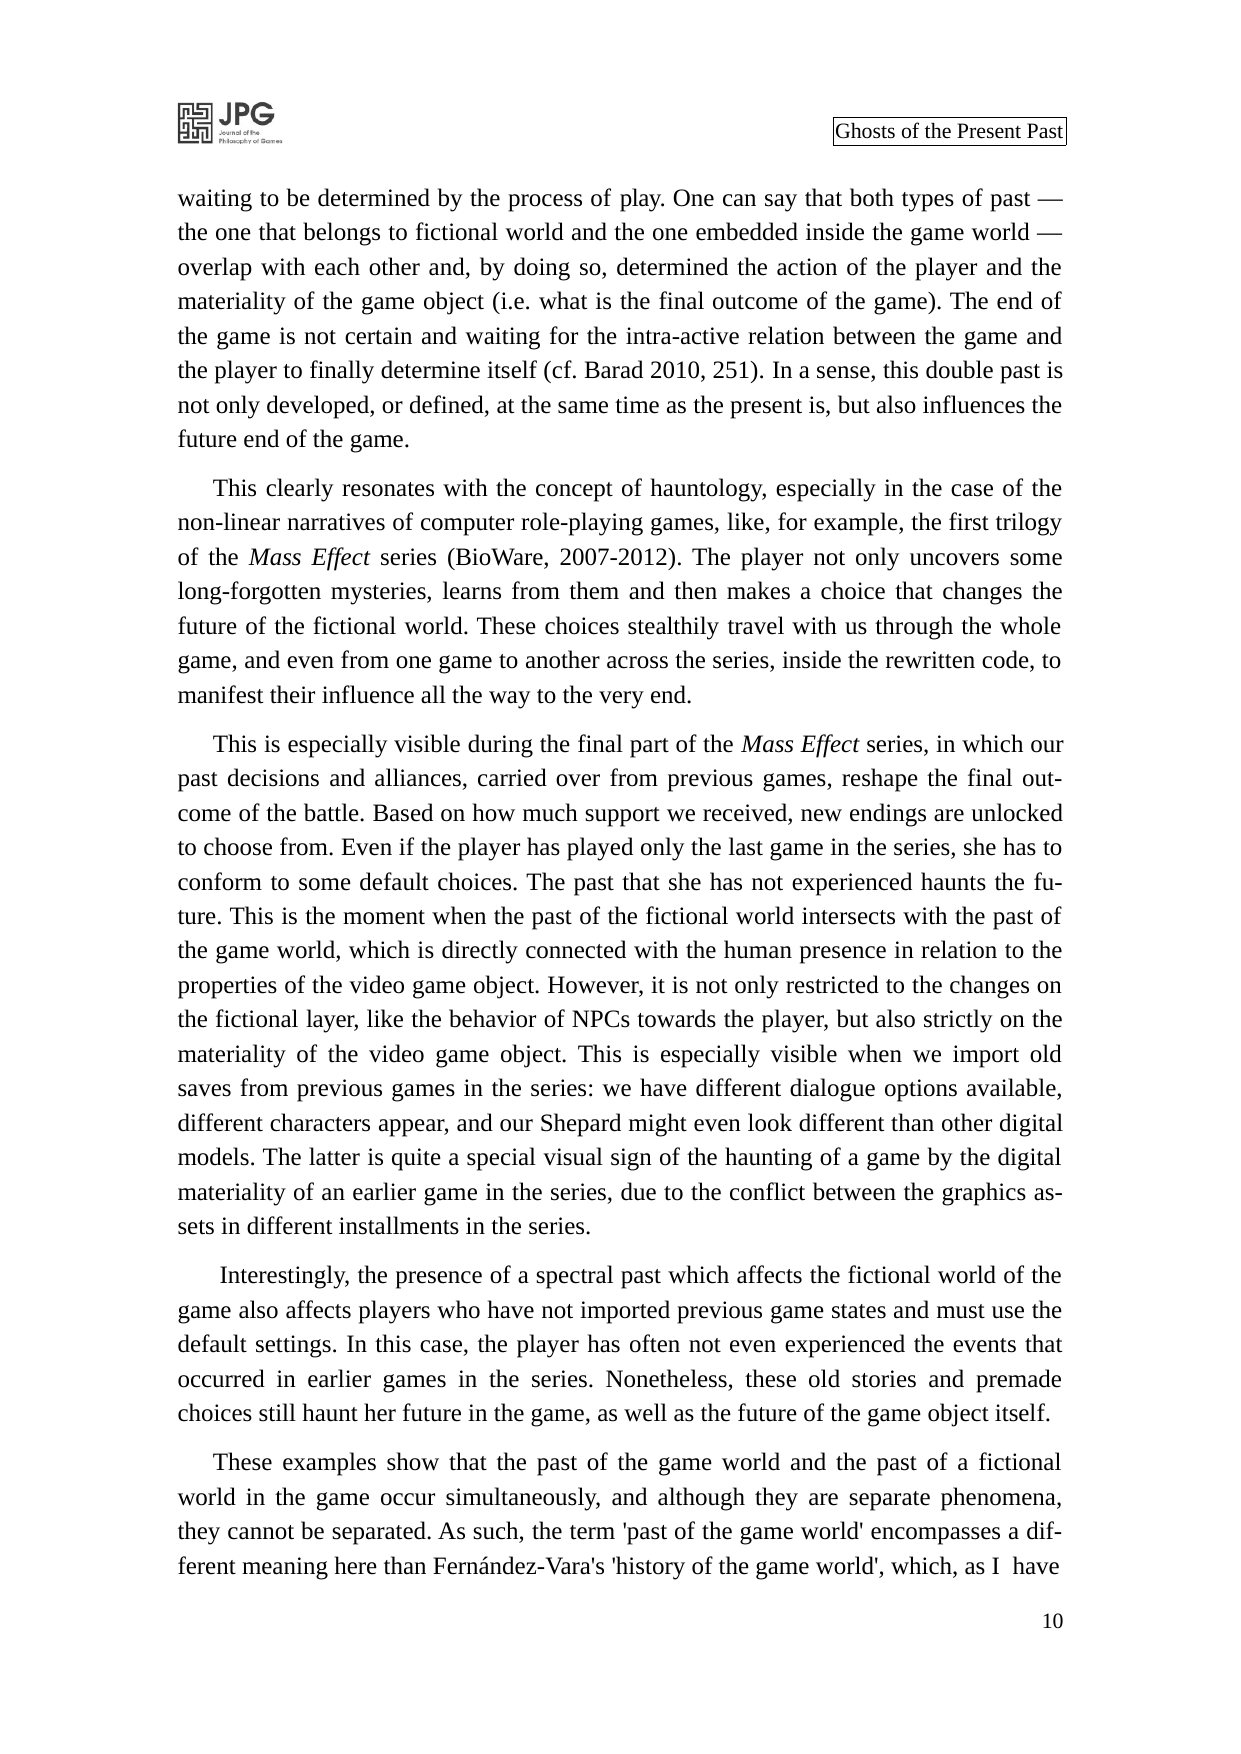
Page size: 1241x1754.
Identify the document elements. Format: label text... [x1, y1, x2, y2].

text 10 [167, 1608, 1063, 1633]
picture [177, 101, 284, 144]
text Interestingly, the presence of a spectral past which affects the fictional world of the game also affects players who have not imported previous game states and must use the default settings. In this case, the player has often not even experienced the events that occurred in earlier games in the series. Nonetheless, these old stories and premade choices still haunt her future in the game, as well as the future of the game object itself. [177, 1260, 1063, 1427]
text This is especially visible during the final part of the Mass Effect series, in which our past decisions and alliances, carried over from previous games, reshape the final out- come of the battle. Based on how much support we received, new endings are unlocked to choose from. Even if the player has played only the last game in the series, she has to conform to some default choices. The past that she has not experienced haunts the fu- ture. This is the moment when the past of the fictional world intersects with the past of the game world, which is directly connected with the human presence in relation to the properties of the video game object. However, it is not only restricted to the changes on the fictional layer, like the behavior of NPCs towards the player, but also strictly on the materiality of the video game object. This is especially visible when we import old saves from previous games in the series: we have different dialogue options available, different characters appear, and our Shepard might even look different than other digital models. The latter is quite a special visual sign of the haunting of a game by the digital materiality of an earlier game in the series, due to the conflict between the graphics as- sets in different installments in the series. [177, 729, 1064, 1240]
text These examples show that the past of the game world and the past of a fictional world in the game occur simultaneously, and although they are separate phenomena, they cannot be separated. As such, the term 'past of the game world' encompasses a dif- ferent meaning here than Fernández-Vara's 'history of the game world', which, as I have [177, 1447, 1063, 1579]
text waiting to be determined by the process of play. One can say that both types of past — the one that belongs to fictional world and the one embedded inside the game world — overlap with each other and, by doing so, determined the action of the player and the materiality of the game object (i.e. what is the final outcome of the game). The end of the game is not certain and waiting for the intra-active relation between the game and the player to finally determine itself (cf. Barad 2010, 251). In a sense, this double past is not only developed, or defined, at the same time as the present is, but also influences the future end of the game. [177, 183, 1064, 453]
text This clearly resonates with the concept of hauntology, especially in the case of the non-linear narratives of computer role-playing games, like, for example, the first trilogy of the Mass Effect series (BioWare, 2007-2012). The player not only uncovers some long-forgotten mysteries, learns from them and then makes a choice that changes the future of the fictional world. These choices stealthily travel with us through the whole game, and even from one game to another across the series, inside the rewritten code, to manifest their influence all the way to the very end. [177, 473, 1063, 709]
